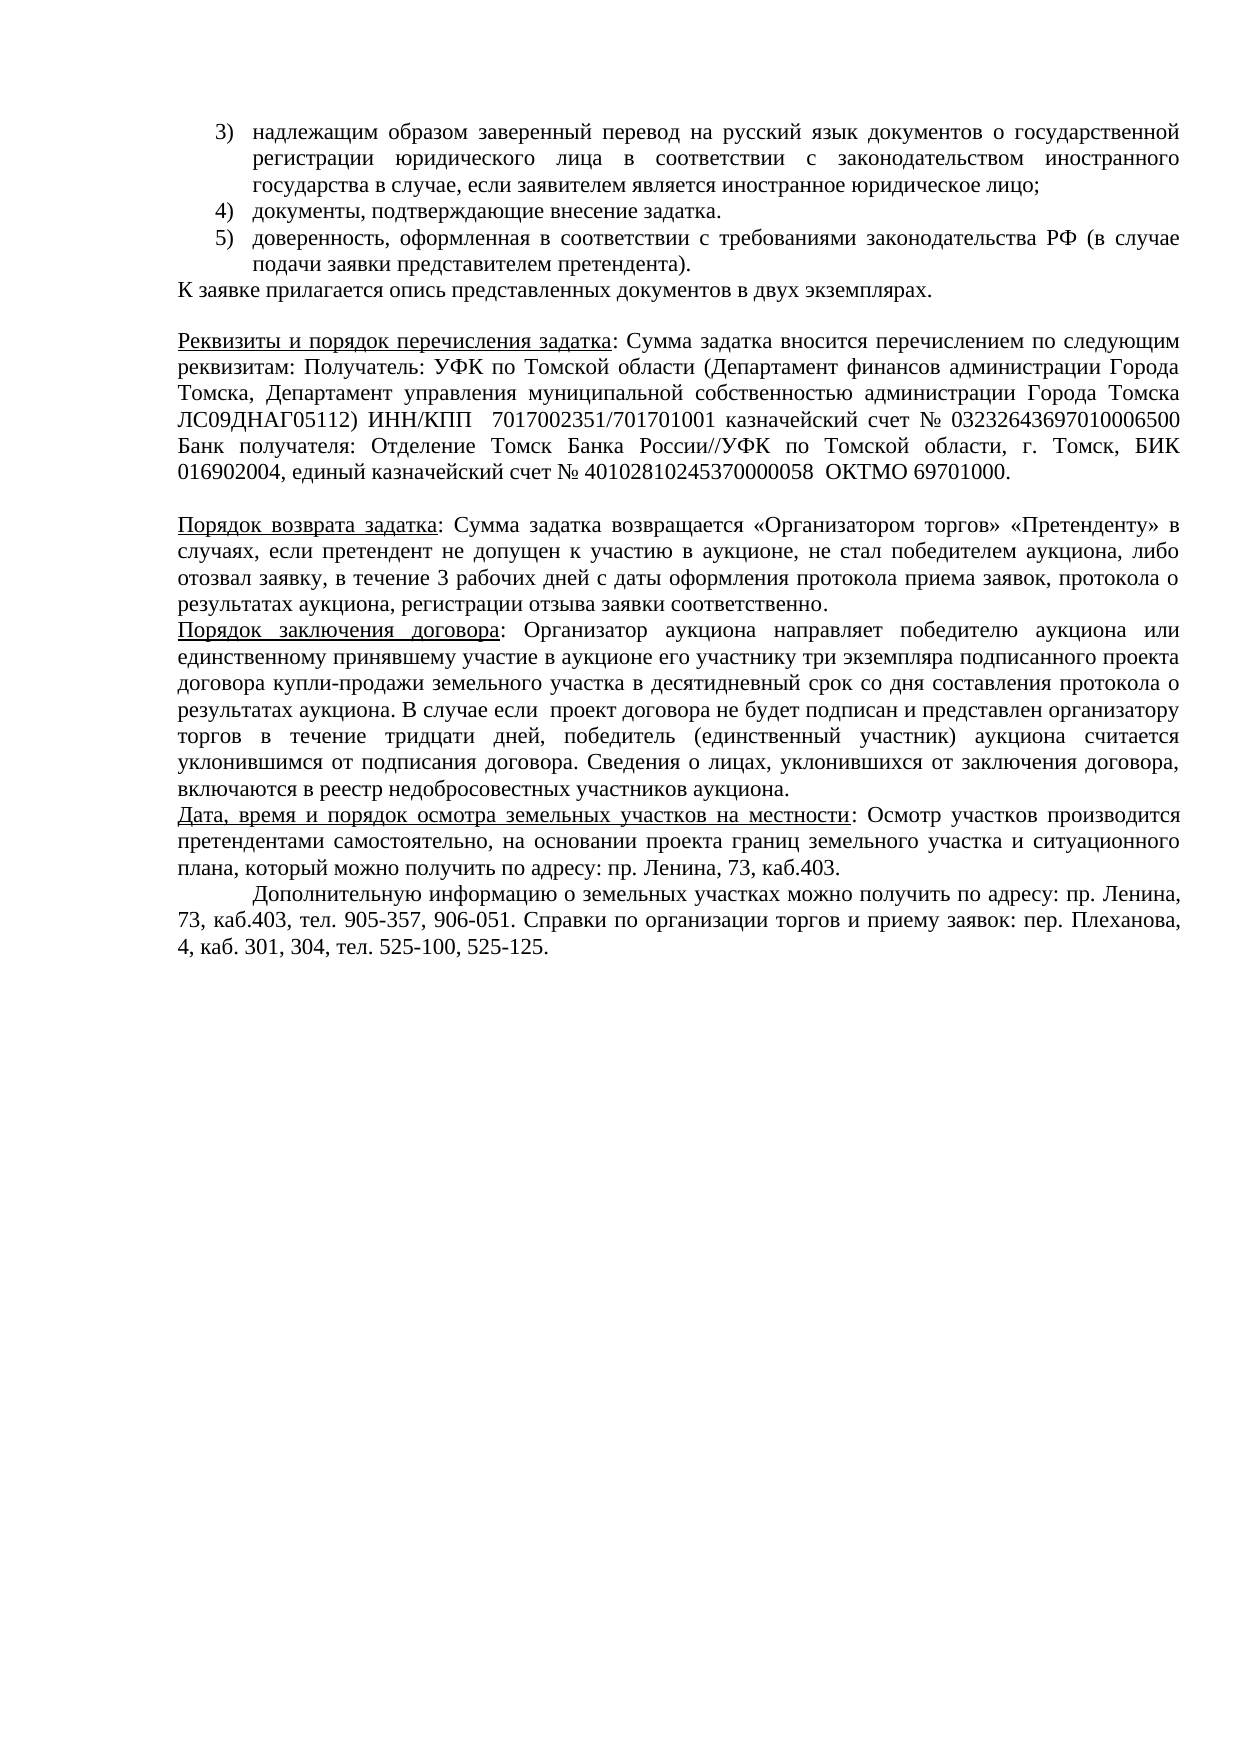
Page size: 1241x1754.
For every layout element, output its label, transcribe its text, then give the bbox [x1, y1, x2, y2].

text Реквизиты и порядок перечисления задатка: Сумма задатка вносится перечислением по следующим реквизитам: Получатель: УФК по Томской области (Департамент финансов администрации Города Томска, Департамент управления муниципальной собственностью администрации Города Томска ЛС09ДНАГ05112) ИНН/КПП 7017002351/701701001 казначейский счет № 03232643697010006500 Банк получателя: Отделение Томск Банка России//УФК по Томской области, г. Томск, БИК 016902004, единый казначейский счет № 40102810245370000058 ОКТМО 69701000. [177, 327, 1181, 485]
text Порядок возврата задатка: Сумма задатка возвращается «Организатором торгов» «Претенденту» в случаях, если претендент не допущен к участию в аукционе, не стал победителем аукциона, либо отозвал заявку, в течение 3 рабочих дней с даты оформления протокола приема заявок, протокола о результатах аукциона, регистрации отзыва заявки соответственно. [177, 511, 1181, 617]
text К заявке прилагается опись представленных документов в двух экземплярах. [177, 276, 1181, 303]
text Порядок заключения договора: Организатор аукциона направляет победителю аукциона или единственному принявшему участие в аукционе его участнику три экземпляра подписанного проекта договора купли-продажи земельного участка в десятидневный срок со дня составления протокола о результатах аукциона. В случае если проект договора не будет подписан и представлен организатору торгов в течение тридцати дней, победитель (единственный участник) аукциона считается уклонившимся от подписания договора. Сведения о лицах, уклонившихся от заключения договора, включаются в реестр недобросовестных участников аукциона. [177, 617, 1181, 801]
list надлежащим образом заверенный перевод на русский язык документов о государственной регистрации юридического лица в соответствии с законодательством иностранного государства в случае, если заявителем является иностранное юридическое лицо; [215, 118, 1181, 197]
list доверенность, оформленная в соответствии с требованиями законодательства РФ (в случае подачи заявки представителем претендента). [215, 223, 1181, 276]
list документы, подтверждающие внесение задатка. [215, 197, 1181, 223]
text Дата, время и порядок осмотра земельных участков на местности: Осмотр участков производится претендентами самостоятельно, на основании проекта границ земельного участка и ситуационного плана, который можно получить по адресу: пр. Ленина, 73, каб.403. [177, 801, 1181, 880]
text Дополнительную информацию о земельных участках можно получить по адресу: пр. Ленина, 73, каб.403, тел. 905-357, 906-051. Справки по организации торгов и приему заявок: пер. Плеханова, 4, каб. 301, 304, тел. 525-100, 525-125. [177, 880, 1181, 959]
